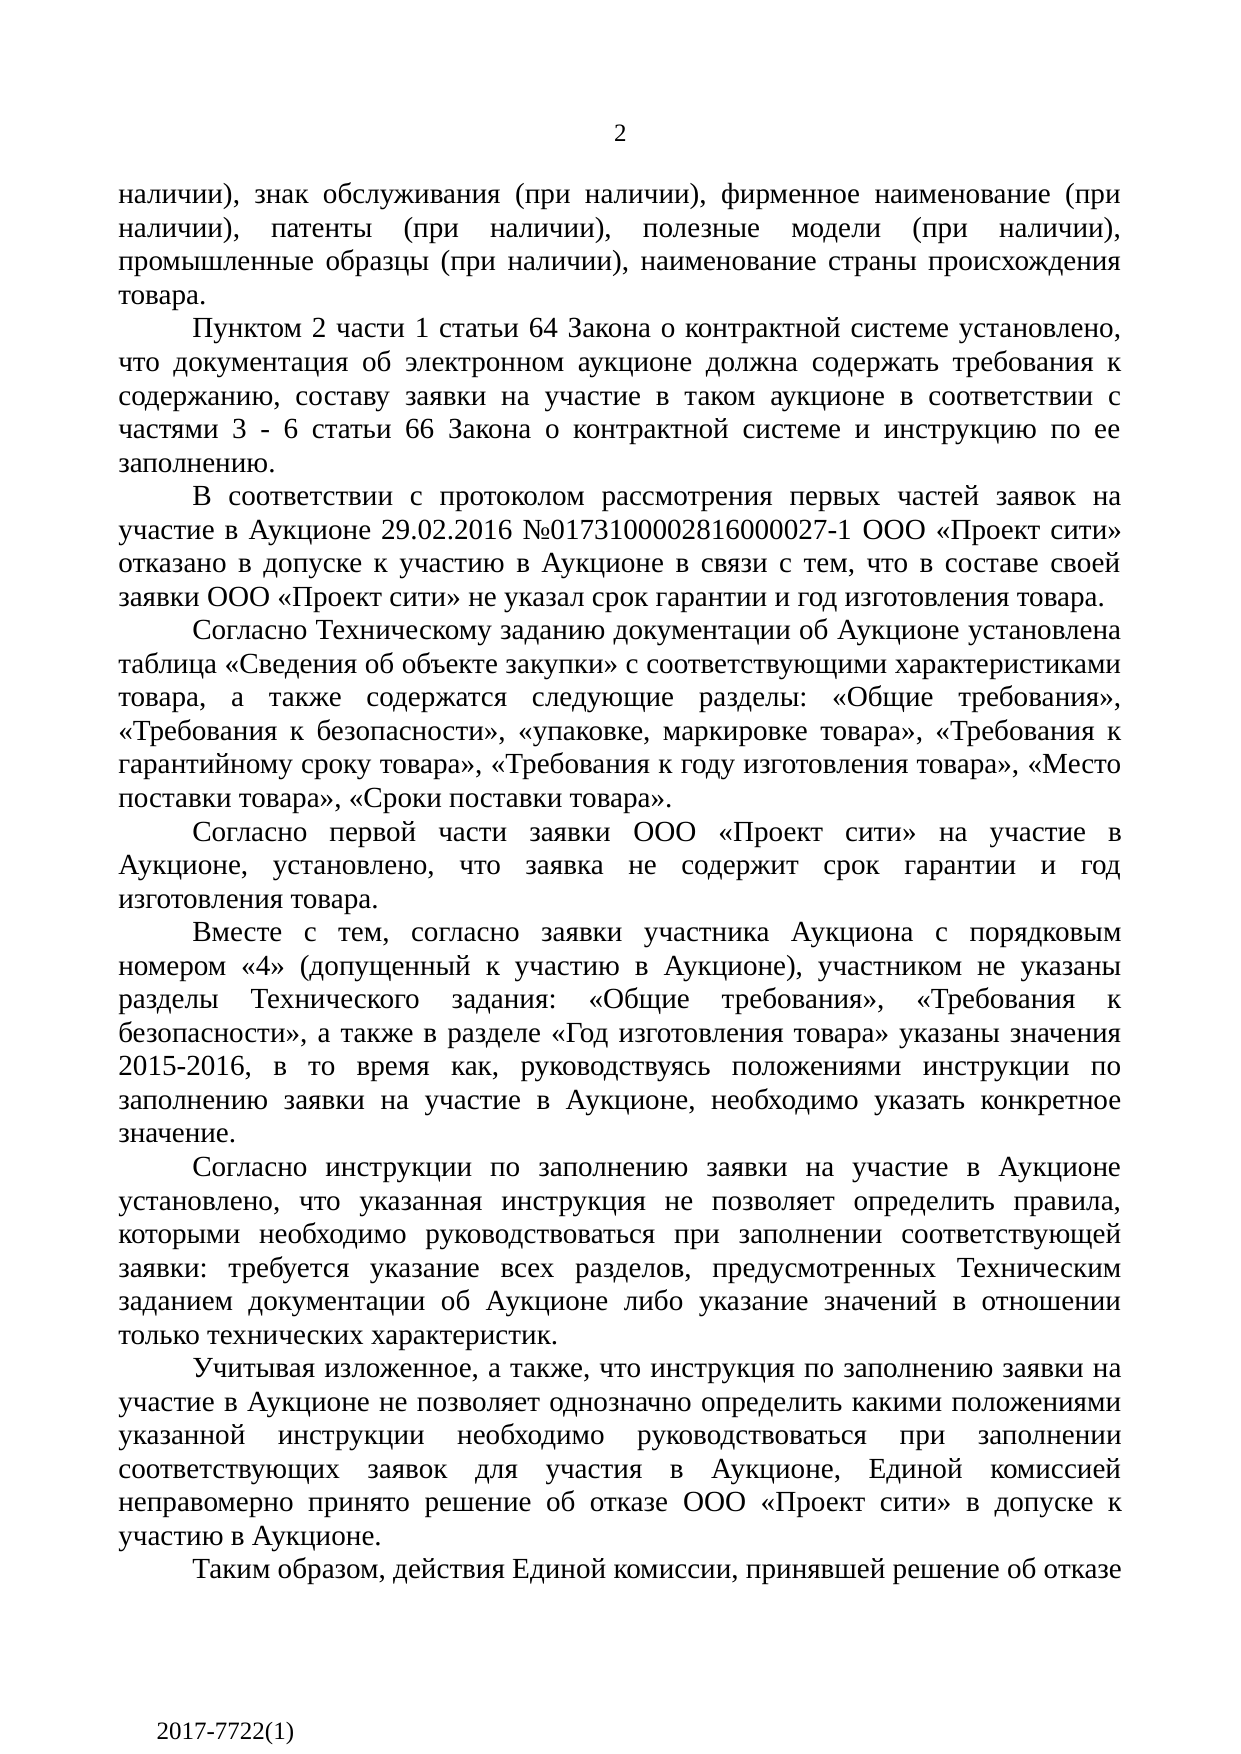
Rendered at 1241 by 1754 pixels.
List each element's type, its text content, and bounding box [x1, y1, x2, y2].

text Учитывая изложенное, а также, что инструкция по заполнению заявки на участие в Аукционе не позволяет однозначно определить какими положениями указанной инструкции необходимо руководствоваться при заполнении соответствующих заявок для участия в Аукционе, Единой комиссией неправомерно принято решение об отказе ООО «Проект сити» в допуске к участию в Аукционе. [118, 1350, 1122, 1552]
text Согласно первой части заявки ООО «Проект сити» на участие в Аукционе, установлено, что заявка не содержит срок гарантии и год изготовления товара. [118, 814, 1122, 914]
text Согласно Техническому заданию документации об Аукционе установлена таблица «Сведения об объекте закупки» с соответствующими характеристиками товара, а также содержатся следующие разделы: «Общие требования», «Требования к безопасности», «упаковке, маркировке товара», «Требования к гарантийному сроку товара», «Требования к году изготовления товара», «Место поставки товара», «Сроки поставки товара». [118, 612, 1122, 814]
text наличии), знак обслуживания (при наличии), фирменное наименование (при наличии), патенты (при наличии), полезные модели (при наличии), промышленные образцы (при наличии), наименование страны происхождения товара. [118, 176, 1122, 311]
text В соответствии с протоколом рассмотрения первых частей заявок на участие в Аукционе 29.02.2016 №0173100002816000027-1 ООО «Проект сити» отказано в допуске к участию в Аукционе в связи с тем, что в составе своей заявки ООО «Проект сити» не указал срок гарантии и год изготовления товара. [118, 478, 1122, 612]
text Пунктом 2 части 1 статьи 64 Закона о контрактной системе установлено, что документация об электронном аукционе должна содержать требования к содержанию, составу заявки на участие в таком аукционе в соответствии с частями 3 - 6 статьи 66 Закона о контрактной системе и инструкцию по ее заполнению. [118, 311, 1122, 478]
text Таким образом, действия Единой комиссии, принявшей решение об отказе [118, 1552, 1122, 1585]
text Согласно инструкции по заполнению заявки на участие в Аукционе установлено, что указанная инструкция не позволяет определить правила, которыми необходимо руководствоваться при заполнении соответствующей заявки: требуется указание всех разделов, предусмотренных Техническим заданием документации об Аукционе либо указание значений в отношении только технических характеристик. [118, 1149, 1122, 1350]
text Вместе с тем, согласно заявки участника Аукциона с порядковым номером «4» (допущенный к участию в Аукционе), участником не указаны разделы Технического задания: «Общие требования», «Требования к безопасности», а также в разделе «Год изготовления товара» указаны значения 2015-2016, в то время как, руководствуясь положениями инструкции по заполнению заявки на участие в Аукционе, необходимо указать конкретное значение. [118, 914, 1122, 1149]
